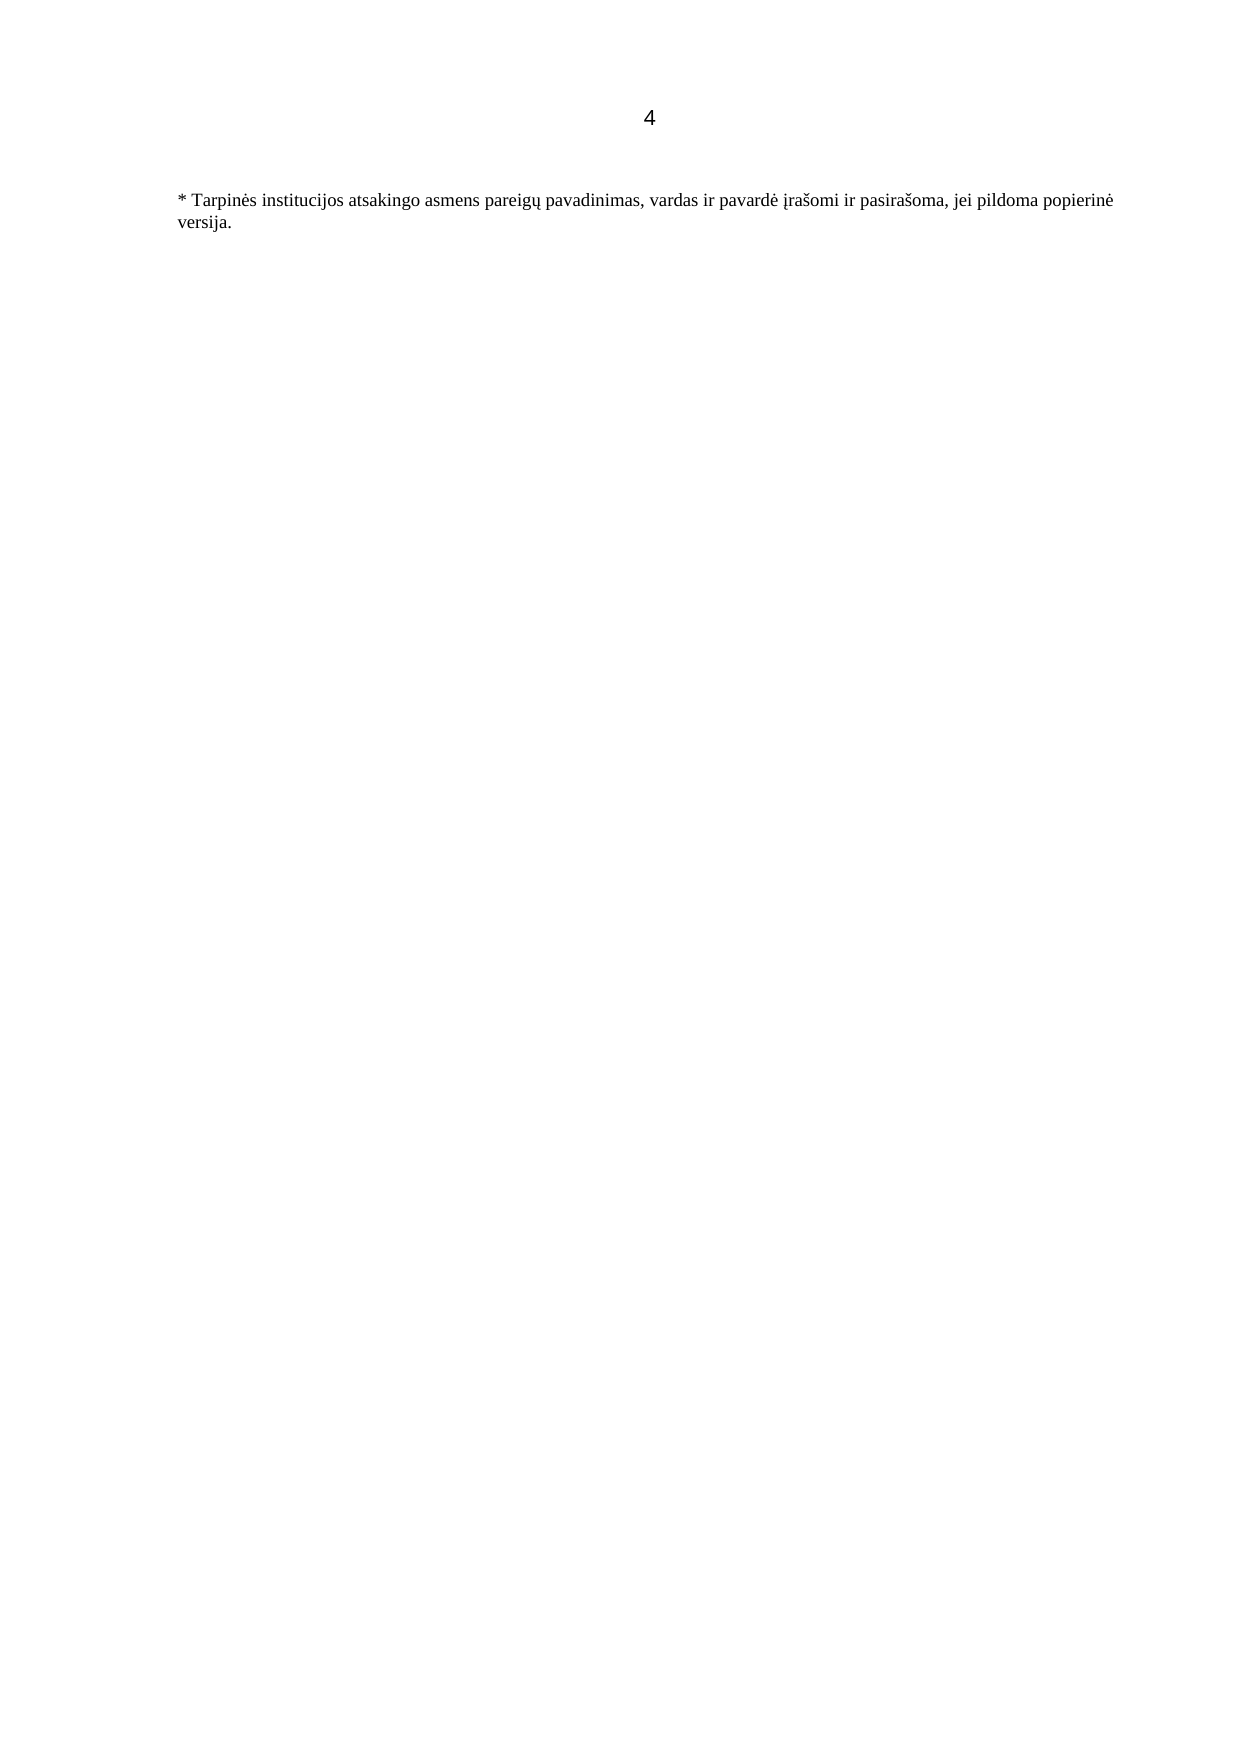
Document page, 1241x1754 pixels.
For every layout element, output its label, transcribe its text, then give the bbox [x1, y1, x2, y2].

text * Tarpinės institucijos atsakingo asmens pareigų pavadinimas, vardas ir pavardė įrašomi ir pasirašoma, jei pildoma popierinė versija. [177, 189, 1122, 232]
